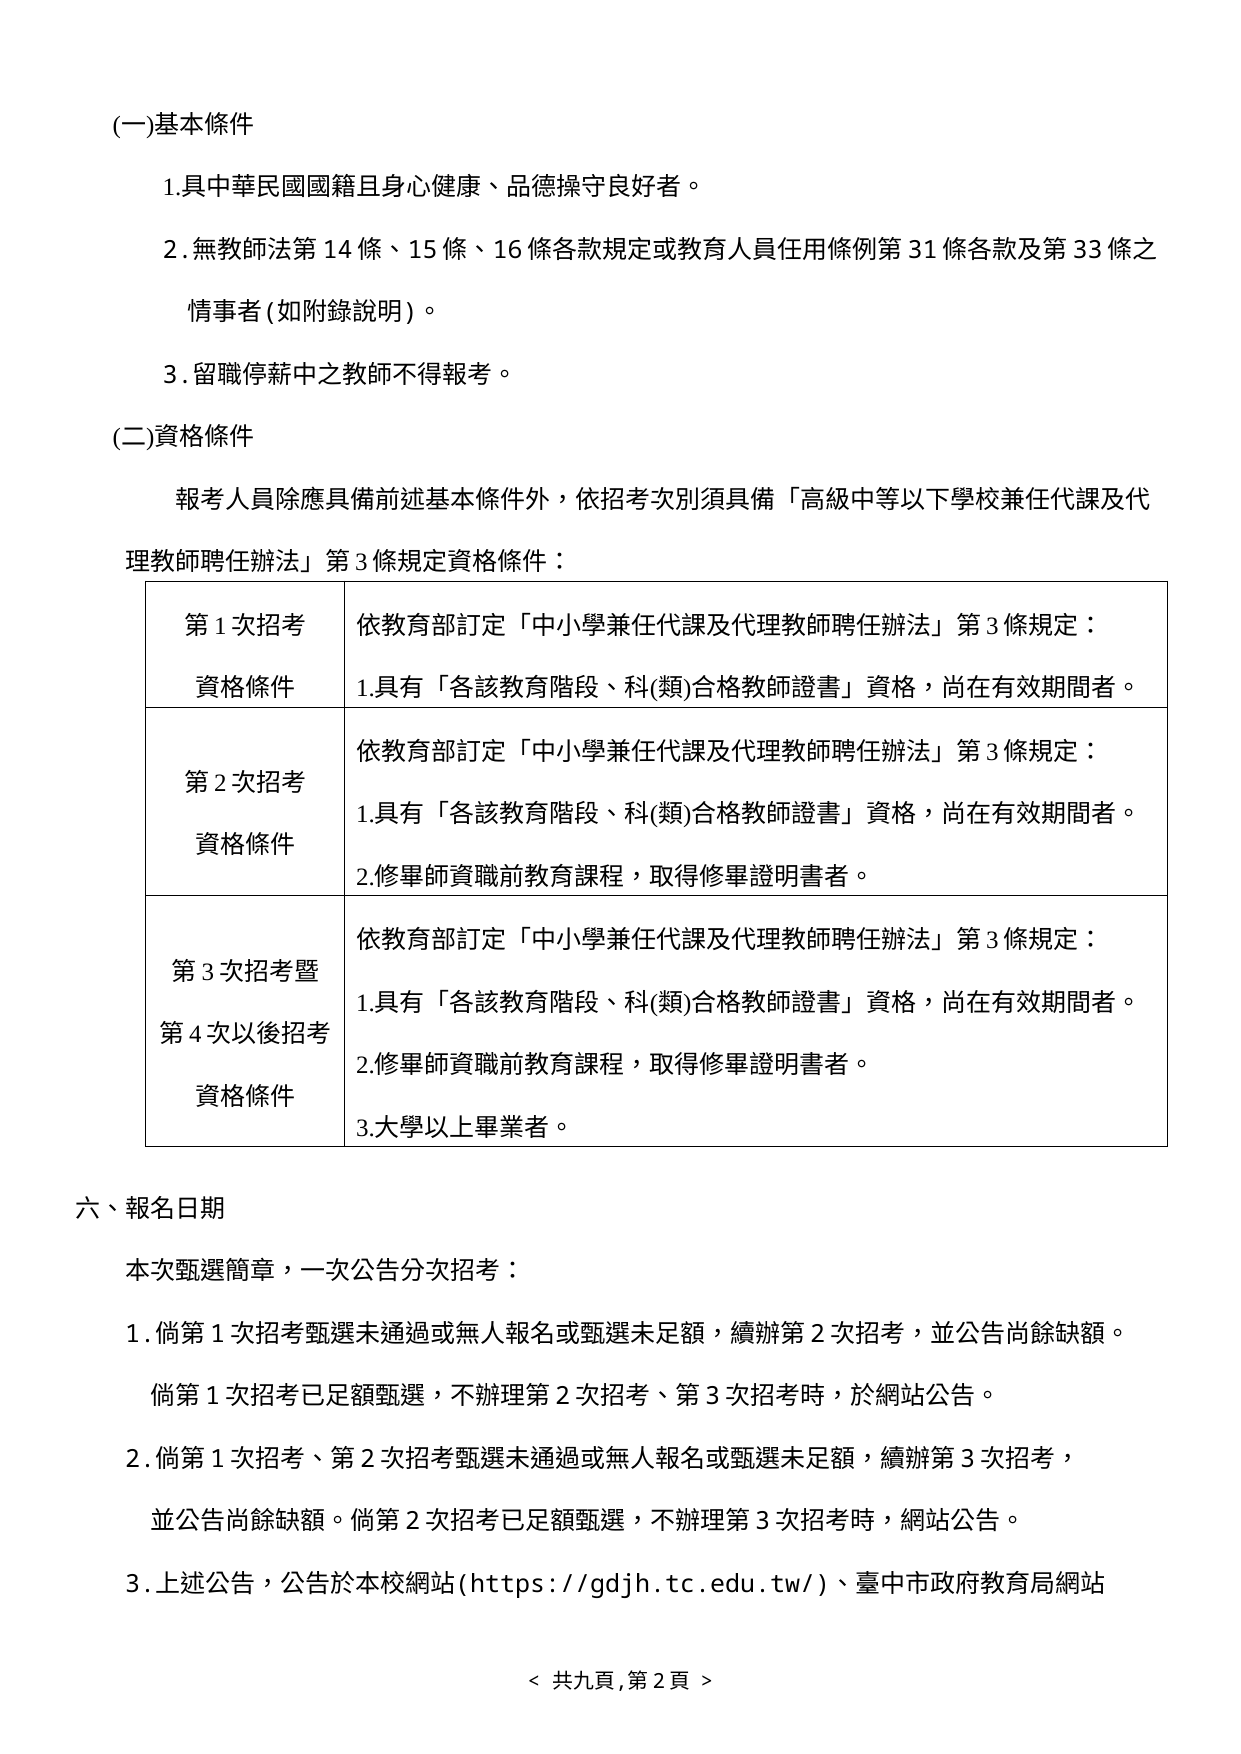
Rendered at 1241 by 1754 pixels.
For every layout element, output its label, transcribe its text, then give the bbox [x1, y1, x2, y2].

text 1.倘第1次招考甄選未通過或無人報名或甄選未足額，續辦第2次招考，並公告尚餘缺額。 倘第1次招考已足額甄選，不辦理第2次招考、第3次招考時，於網站公告。 [125, 1289, 1165, 1414]
table_header 第1次招考 資格條件 [146, 582, 344, 707]
text 六、報名日期 本次甄選簡章，一次公告分次招考： [75, 1164, 1165, 1289]
table_cell 第3次招考暨 第4次以後招考 資格條件 [146, 896, 344, 1146]
text 1.具中華民國國籍且身心健康、品德操守良好者。 [162, 143, 1165, 206]
table_header 依教育部訂定「中小學兼任代課及代理教師聘任辦法」第3條規定： 1.具有「各該教育階段、科(類)合格教師證書」資格，尚在有效期間者。 [345, 582, 1167, 707]
text (一)基本條件 [112, 81, 1165, 143]
text 報考人員除應具備前述基本條件外，依招考次別須具備「高級中等以下學校兼任代課及代理教師聘任辦法」第3條規定資格條件： [125, 456, 1165, 581]
text 3.上述公告，公告於本校網站(https://gdjh.tc.edu.tw/)、臺中市政府教育局網站 [125, 1539, 1165, 1602]
table_cell 第2次招考 資格條件 [146, 708, 344, 895]
text 2.無教師法第14條、15條、16條各款規定或教育人員任用條例第31條各款及第33條之情事者(如附錄說明)。 [162, 206, 1165, 331]
text 3.留職停薪中之教師不得報考。 [162, 331, 1165, 393]
text (二)資格條件 [112, 393, 1165, 456]
table_cell 依教育部訂定「中小學兼任代課及代理教師聘任辦法」第3條規定： 1.具有「各該教育階段、科(類)合格教師證書」資格，尚在有效期間者。 2.修畢師資職前教育課程，取得修畢證明書者。 3.大學以上畢業者。 [345, 896, 1167, 1146]
table_cell 依教育部訂定「中小學兼任代課及代理教師聘任辦法」第3條規定： 1.具有「各該教育階段、科(類)合格教師證書」資格，尚在有效期間者。 2.修畢師資職前教育課程，取得修畢證明書者。 [345, 708, 1167, 895]
text 2.倘第1次招考、第2次招考甄選未通過或無人報名或甄選未足額，續辦第3次招考， 並公告尚餘缺額。倘第2次招考已足額甄選，不辦理第3次招考時，網站公告。 [125, 1414, 1165, 1539]
